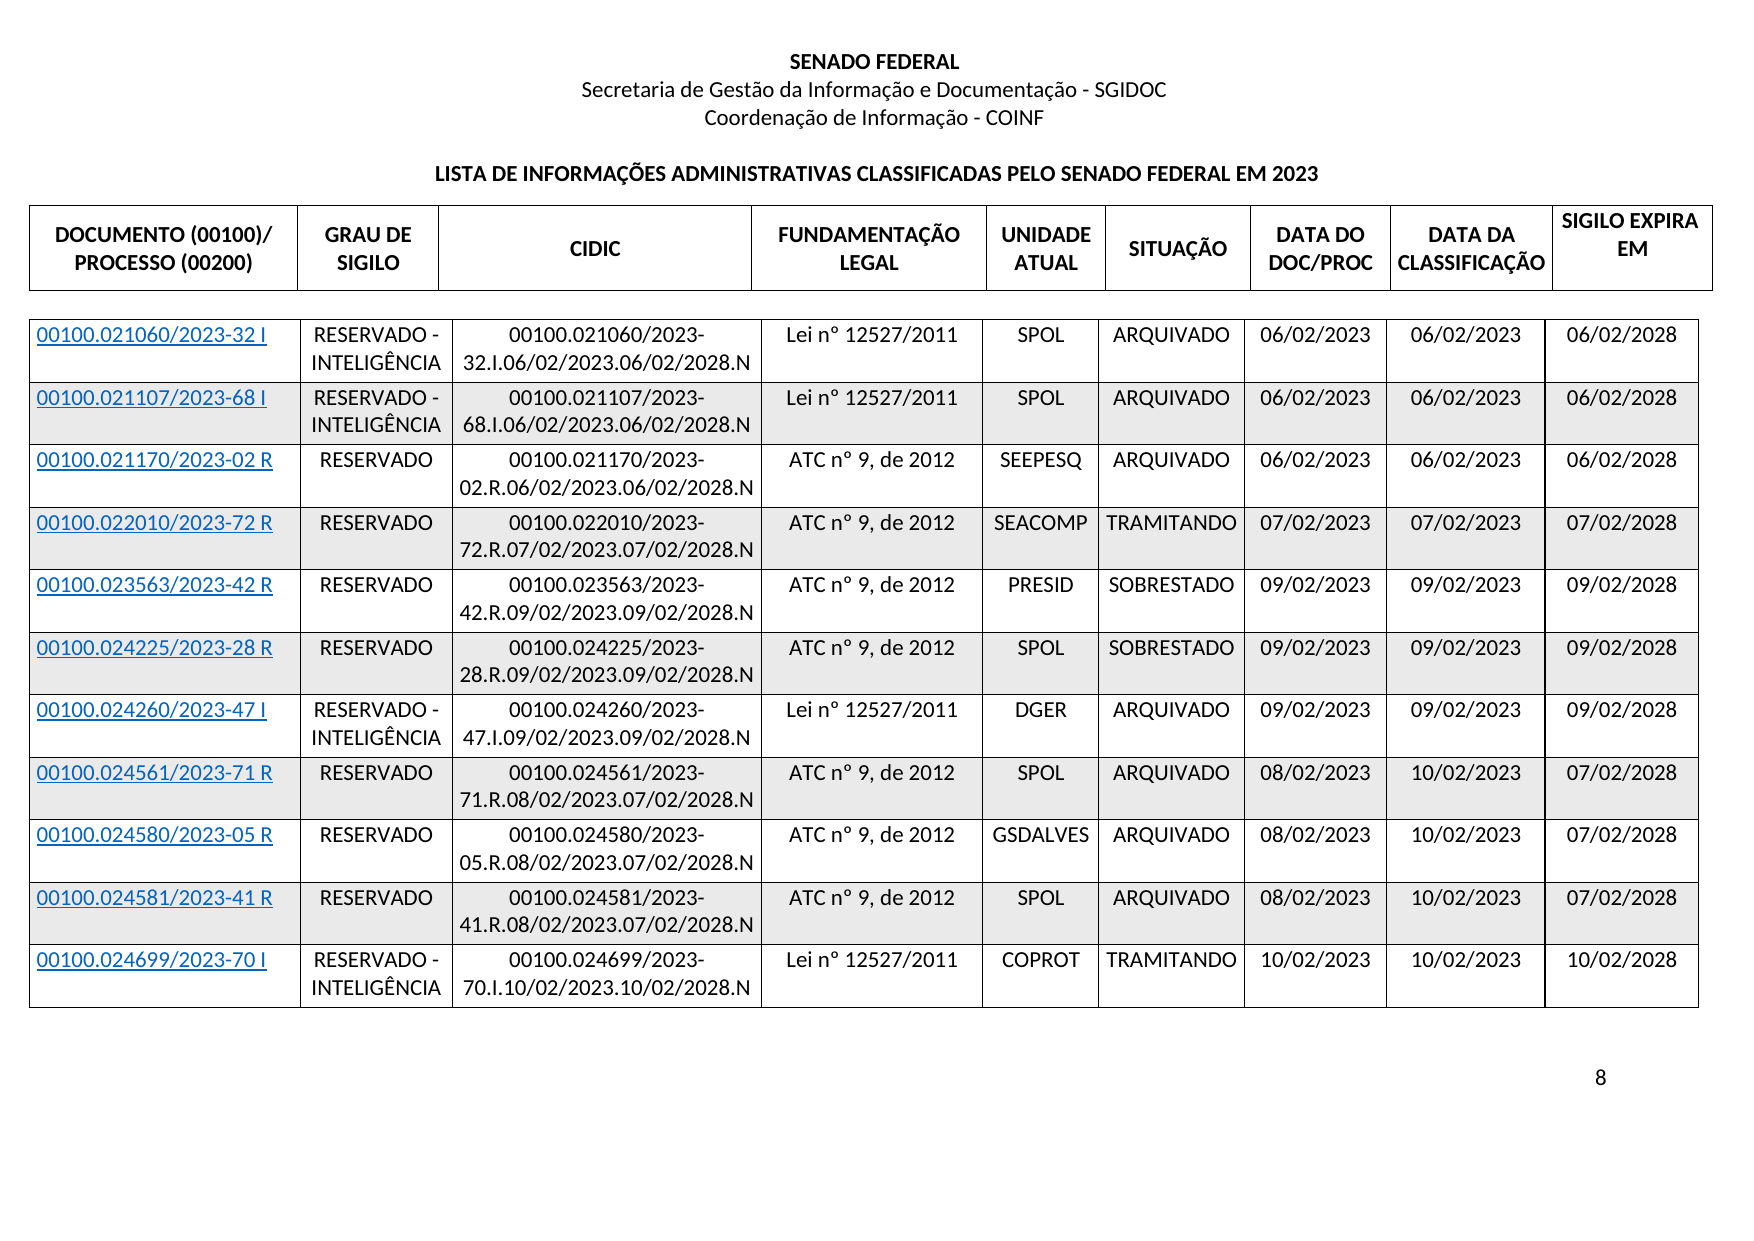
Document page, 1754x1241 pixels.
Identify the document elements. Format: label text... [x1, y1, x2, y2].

table_cell RESERVADO - INTELIGÊNCIA [301, 320, 452, 382]
table_cell ARQUIVADO [1099, 883, 1244, 944]
table_cell 07/02/2028 [1546, 758, 1698, 819]
table_cell 00100.024260/2023-47 I [30, 695, 300, 757]
table_cell 00100.024225/2023-28.R.09/02/2023.09/02/2028.N [453, 633, 761, 694]
table_cell ATC nº 9, de 2012 [762, 445, 982, 507]
table_cell 00100.021170/2023-02 R [30, 445, 300, 507]
table_cell [1699, 319, 1713, 382]
table_cell 09/02/2028 [1546, 633, 1698, 694]
table_cell SOBRESTADO [1099, 633, 1244, 694]
table_cell SPOL [983, 320, 1098, 382]
table_cell 00100.024561/2023-71.R.08/02/2023.07/02/2028.N [453, 758, 761, 819]
table_cell 00100.023563/2023-42.R.09/02/2023.09/02/2028.N [453, 570, 761, 632]
table_cell 06/02/2028 [1546, 320, 1698, 382]
table_cell 00100.023563/2023-42 R [30, 570, 300, 632]
table_cell 09/02/2023 [1387, 633, 1544, 694]
table_cell SEEPESQ [983, 445, 1098, 507]
table_cell [1699, 882, 1713, 944]
table_cell 00100.024581/2023-41 R [30, 883, 300, 944]
table_cell [1699, 382, 1713, 444]
table_cell 09/02/2023 [1387, 695, 1544, 757]
table_cell 00100.024260/2023-47.I.09/02/2023.09/02/2028.N [453, 695, 761, 757]
table_cell PRESID [983, 570, 1098, 632]
table_cell 10/02/2023 [1387, 945, 1544, 1007]
table_cell 10/02/2023 [1245, 945, 1386, 1007]
table_cell [1699, 444, 1713, 507]
table_cell 00100.022010/2023-72.R.07/02/2023.07/02/2028.N [453, 508, 761, 569]
table_cell 07/02/2028 [1546, 820, 1698, 882]
table_cell SPOL [983, 758, 1098, 819]
table_cell 06/02/2023 [1387, 383, 1544, 444]
table_cell Lei nº 12527/2011 [762, 320, 982, 382]
table_cell ATC nº 9, de 2012 [762, 508, 982, 569]
table_cell RESERVADO - INTELIGÊNCIA [301, 695, 452, 757]
table_cell 00100.024581/2023-41.R.08/02/2023.07/02/2028.N [453, 883, 761, 944]
table_cell [1699, 757, 1713, 819]
table_cell 06/02/2023 [1245, 320, 1386, 382]
table_cell RESERVADO [301, 445, 452, 507]
table_cell ARQUIVADO [1099, 820, 1244, 882]
table_cell [1699, 694, 1713, 757]
table_cell 07/02/2028 [1546, 508, 1698, 569]
table_cell 08/02/2023 [1245, 758, 1386, 819]
table_cell [1699, 944, 1713, 1007]
table_cell 09/02/2023 [1245, 570, 1386, 632]
table_cell [1699, 632, 1713, 694]
table_cell [1699, 569, 1713, 632]
table_cell RESERVADO - INTELIGÊNCIA [301, 383, 452, 444]
table_cell 00100.024699/2023-70.I.10/02/2023.10/02/2028.N [453, 945, 761, 1007]
table_cell 09/02/2028 [1546, 570, 1698, 632]
table_cell ATC nº 9, de 2012 [762, 570, 982, 632]
table_cell GSDALVES [983, 820, 1098, 882]
table_cell 10/02/2023 [1387, 883, 1544, 944]
table_cell 10/02/2023 [1387, 820, 1544, 882]
table_cell 10/02/2023 [1387, 758, 1544, 819]
table_cell ATC nº 9, de 2012 [762, 883, 982, 944]
table_cell [1699, 819, 1713, 882]
table_cell 07/02/2023 [1245, 508, 1386, 569]
table_cell 07/02/2028 [1546, 883, 1698, 944]
table_cell 00100.021107/2023-68 I [30, 383, 300, 444]
table_cell ARQUIVADO [1099, 695, 1244, 757]
table_cell SPOL [983, 383, 1098, 444]
table_cell 06/02/2023 [1387, 320, 1544, 382]
table_cell RESERVADO [301, 508, 452, 569]
table_cell RESERVADO [301, 758, 452, 819]
table_cell ARQUIVADO [1099, 758, 1244, 819]
table_cell 00100.022010/2023-72 R [30, 508, 300, 569]
table_cell 06/02/2023 [1387, 445, 1544, 507]
table_cell RESERVADO - INTELIGÊNCIA [301, 945, 452, 1007]
table_cell RESERVADO [301, 820, 452, 882]
table_cell 06/02/2023 [1245, 445, 1386, 507]
table_cell 10/02/2028 [1546, 945, 1698, 1007]
table_cell 08/02/2023 [1245, 883, 1386, 944]
table_cell 09/02/2023 [1245, 695, 1386, 757]
table_cell 08/02/2023 [1245, 820, 1386, 882]
table_cell ARQUIVADO [1099, 383, 1244, 444]
table_cell Lei nº 12527/2011 [762, 945, 982, 1007]
table_cell SPOL [983, 633, 1098, 694]
table_cell RESERVADO [301, 570, 452, 632]
table_cell ARQUIVADO [1099, 445, 1244, 507]
table_cell 00100.024580/2023-05.R.08/02/2023.07/02/2028.N [453, 820, 761, 882]
table_cell SEACOMP [983, 508, 1098, 569]
table_cell 09/02/2023 [1245, 633, 1386, 694]
table_cell 00100.024561/2023-71 R [30, 758, 300, 819]
table_cell COPROT [983, 945, 1098, 1007]
table_cell 09/02/2023 [1387, 570, 1544, 632]
table_cell SPOL [983, 883, 1098, 944]
table_cell 09/02/2028 [1546, 695, 1698, 757]
table_cell 00100.021107/2023-68.I.06/02/2023.06/02/2028.N [453, 383, 761, 444]
table_cell 00100.021060/2023-32.I.06/02/2023.06/02/2028.N [453, 320, 761, 382]
table_cell RESERVADO [301, 633, 452, 694]
table_cell 06/02/2028 [1546, 383, 1698, 444]
table_cell 00100.021060/2023-32 I [30, 320, 300, 382]
table_cell 06/02/2028 [1546, 445, 1698, 507]
table_cell 00100.024699/2023-70 I [30, 945, 300, 1007]
table_cell TRAMITANDO [1099, 508, 1244, 569]
table_cell Lei nº 12527/2011 [762, 695, 982, 757]
table_cell RESERVADO [301, 883, 452, 944]
table_cell ATC nº 9, de 2012 [762, 633, 982, 694]
table_cell 00100.024225/2023-28 R [30, 633, 300, 694]
table_cell Lei nº 12527/2011 [762, 383, 982, 444]
table_cell ATC nº 9, de 2012 [762, 758, 982, 819]
table_cell 00100.021170/2023-02.R.06/02/2023.06/02/2028.N [453, 445, 761, 507]
table_cell SOBRESTADO [1099, 570, 1244, 632]
table_cell TRAMITANDO [1099, 945, 1244, 1007]
table_cell [1699, 507, 1713, 569]
table_cell 00100.024580/2023-05 R [30, 820, 300, 882]
table_cell ATC nº 9, de 2012 [762, 820, 982, 882]
table_cell 07/02/2023 [1387, 508, 1544, 569]
table_cell 06/02/2023 [1245, 383, 1386, 444]
table_cell ARQUIVADO [1099, 320, 1244, 382]
table_cell DGER [983, 695, 1098, 757]
